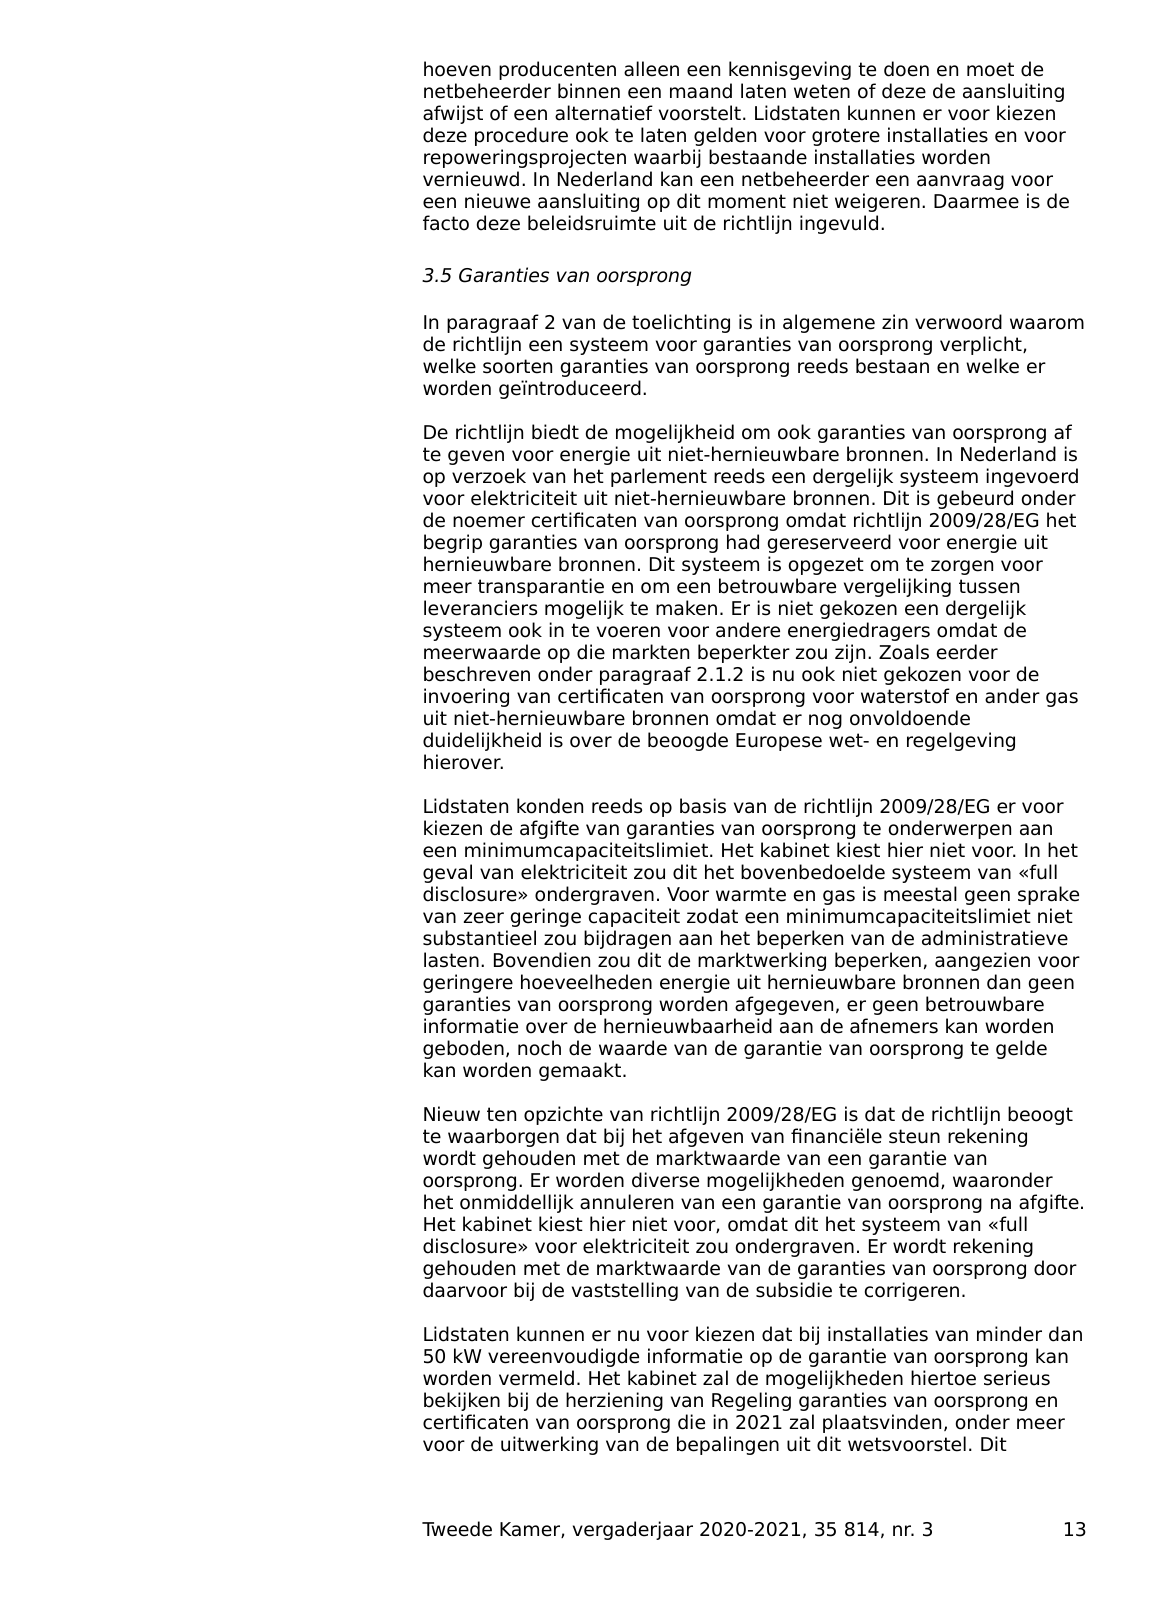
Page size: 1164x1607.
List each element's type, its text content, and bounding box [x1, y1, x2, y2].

text Nieuw ten opzichte van richtlijn 2009/28/EG is dat de richtlijn beoogt te waarborgen dat bij het afgeven van financiële steun rekening wordt gehouden met de marktwaarde van een garantie van oorsprong. Er worden diverse mogelijkheden genoemd, waaronder het onmiddellijk annuleren van een garantie van oorsprong na afgifte. Het kabinet kiest hier niet voor, omdat dit het systeem van «full disclosure» voor elektriciteit zou ondergraven. Er wordt rekening gehouden met de marktwaarde van de garanties van oorsprong door daarvoor bij de vaststelling van de subsidie te corrigeren. [422, 1104, 1087, 1302]
text Lidstaten kunnen er nu voor kiezen dat bij installaties van minder dan 50 kW vereenvoudigde informatie op de garantie van oorsprong kan worden vermeld. Het kabinet zal de mogelijkheden hiertoe serieus bekijken bij de herziening van Regeling garanties van oorsprong en certificaten van oorsprong die in 2021 zal plaatsvinden, onder meer voor de uitwerking van de bepalingen uit dit wetsvoorstel. Dit [422, 1324, 1087, 1456]
text hoeven producenten alleen een kennisgeving te doen en moet de netbeheerder binnen een maand laten weten of deze de aansluiting afwijst of een alternatief voorstelt. Lidstaten kunnen er voor kiezen deze procedure ook te laten gelden voor grotere installaties en voor repoweringsprojecten waarbij bestaande installaties worden vernieuwd. In Nederland kan een netbeheerder een aanvraag voor een nieuwe aansluiting op dit moment niet weigeren. Daarmee is de facto deze beleidsruimte uit de richtlijn ingevuld. [422, 59, 1087, 235]
text Lidstaten konden reeds op basis van de richtlijn 2009/28/EG er voor kiezen de afgifte van garanties van oorsprong te onderwerpen aan een minimumcapaciteitslimiet. Het kabinet kiest hier niet voor. In het geval van elektriciteit zou dit het bovenbedoelde systeem van «full disclosure» ondergraven. Voor warmte en gas is meestal geen sprake van zeer geringe capaciteit zodat een minimumcapaciteitslimiet niet substantieel zou bijdragen aan het beperken van de administratieve lasten. Bovendien zou dit de marktwerking beperken, aangezien voor geringere hoeveelheden energie uit hernieuwbare bronnen dan geen garanties van oorsprong worden afgegeven, er geen betrouwbare informatie over de hernieuwbaarheid aan de afnemers kan worden geboden, noch de waarde van de garantie van oorsprong te gelde kan worden gemaakt. [422, 796, 1087, 1082]
text In paragraaf 2 van de toelichting is in algemene zin verwoord waarom de richtlijn een systeem voor garanties van oorsprong verplicht, welke soorten garanties van oorsprong reeds bestaan en welke er worden geïntroduceerd. [422, 312, 1087, 400]
text De richtlijn biedt de mogelijkheid om ook garanties van oorsprong af te geven voor energie uit niet-hernieuwbare bronnen. In Nederland is op verzoek van het parlement reeds een dergelijk systeem ingevoerd voor elektriciteit uit niet-hernieuwbare bronnen. Dit is gebeurd onder de noemer certificaten van oorsprong omdat richtlijn 2009/28/EG het begrip garanties van oorsprong had gereserveerd voor energie uit hernieuwbare bronnen. Dit systeem is opgezet om te zorgen voor meer transparantie en om een betrouwbare vergelijking tussen leveranciers mogelijk te maken. Er is niet gekozen een dergelijk systeem ook in te voeren voor andere energiedragers omdat de meerwaarde op die markten beperkter zou zijn. Zoals eerder beschreven onder paragraaf 2.1.2 is nu ook niet gekozen voor de invoering van certificaten van oorsprong voor waterstof en ander gas uit niet-hernieuwbare bronnen omdat er nog onvoldoende duidelijkheid is over de beoogde Europese wet- en regelgeving hierover. [422, 422, 1087, 774]
subtitle 3.5 Garanties van oorsprong [422, 265, 1087, 287]
